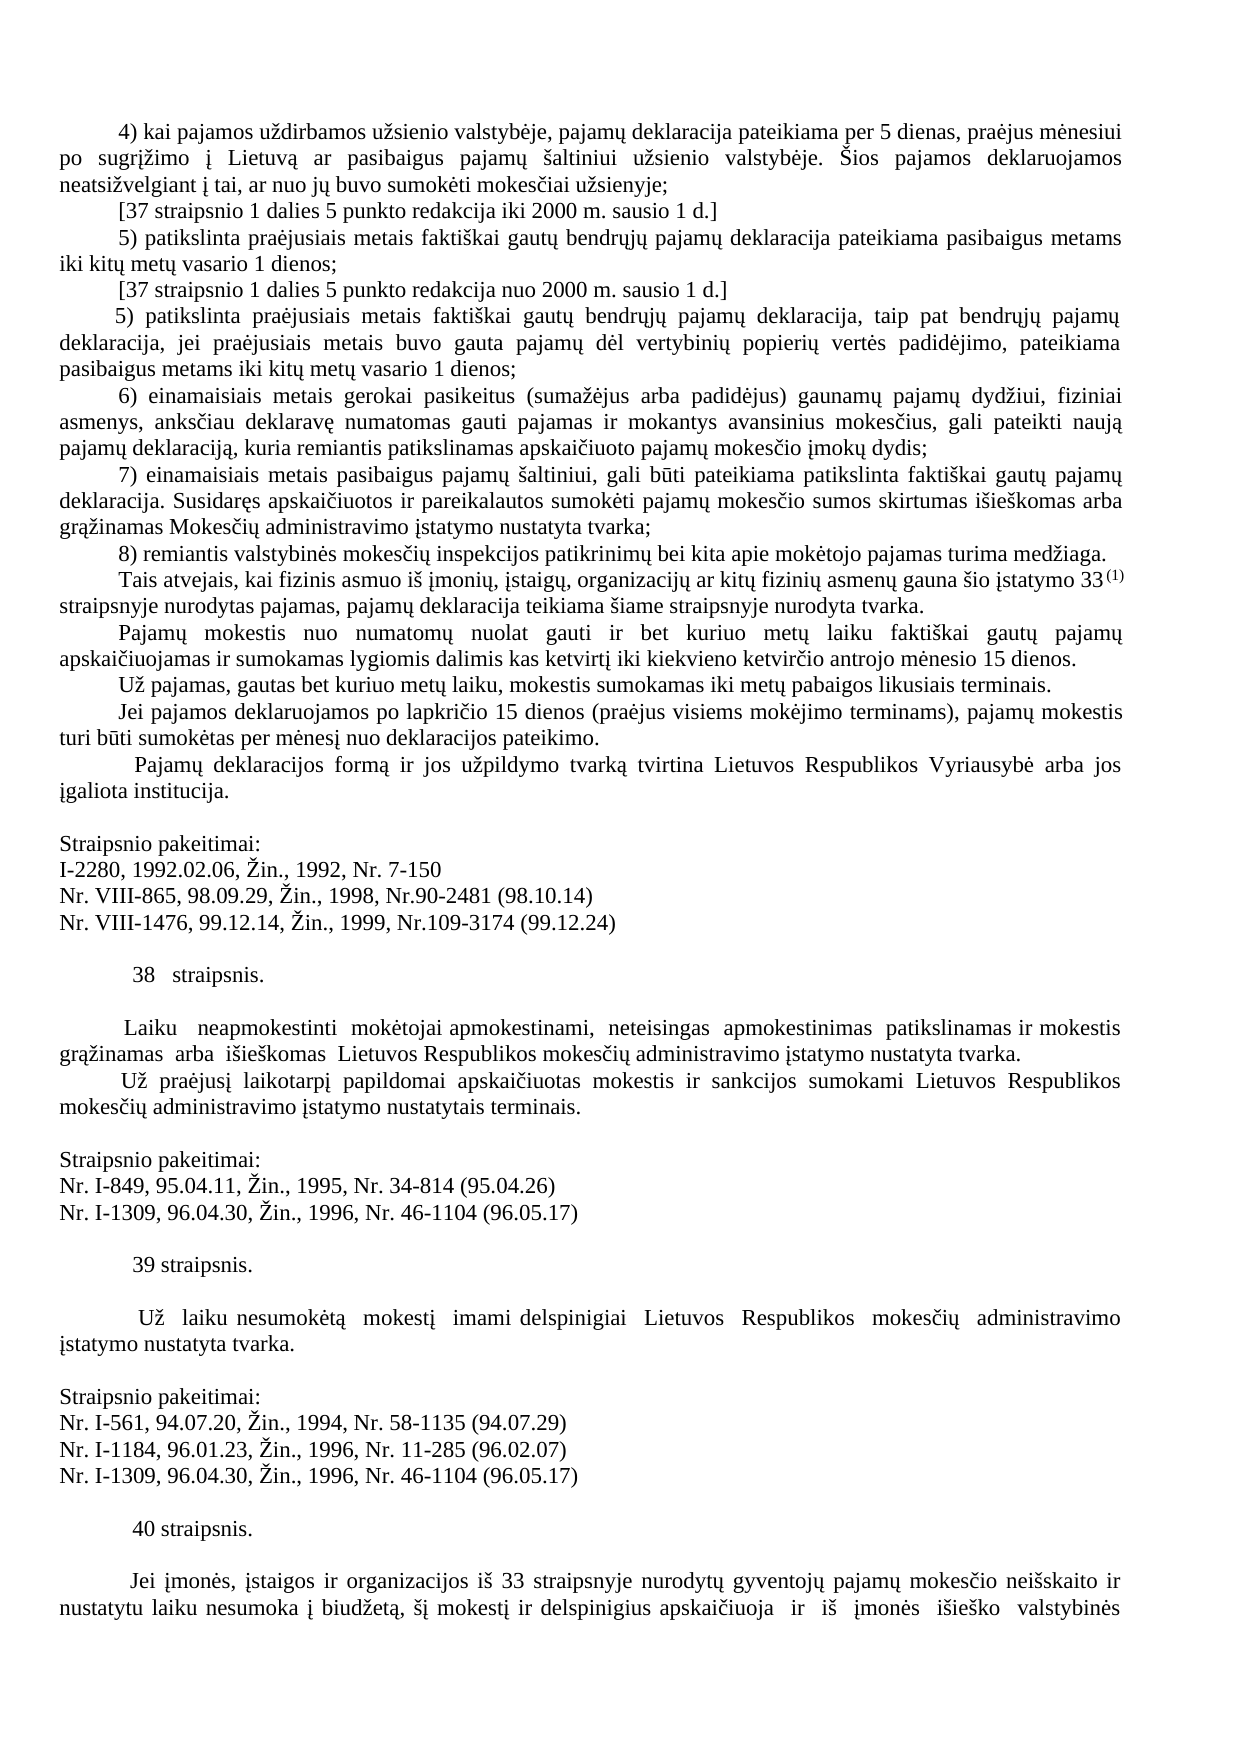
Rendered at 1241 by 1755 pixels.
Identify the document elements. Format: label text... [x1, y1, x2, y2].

text 6) einamaisiais metais gerokai pasikeitus (sumažėjus arba padidėjus) gaunamų pajamų dydžiui, fiziniai asmenys, anksčiau deklaravę numatomas gauti pajamas ir mokantys avansinius mokesčius, gali pateikti naują pajamų deklaraciją, kuria remiantis patikslinamas apskaičiuoto pajamų mokesčio įmokų dydis; [59, 382, 1124, 461]
text 4) kai pajamos uždirbamos užsienio valstybėje, pajamų deklaracija pateikiama per 5 dienas, praėjus mėnesiui po sugrįžimo į Lietuvą ar pasibaigus pajamų šaltiniui užsienio valstybėje. Šios pajamos deklaruojamos neatsižvelgiant į tai, ar nuo jų buvo sumokėti mokesčiai užsienyje; [59, 118, 1124, 197]
text Straipsnio pakeitimai: [59, 1146, 1122, 1172]
text Nr. I-561, 94.07.20, Žin., 1994, Nr. 58-1135 (94.07.29) [59, 1409, 1122, 1436]
text Nr. VIII-865, 98.09.29, Žin., 1998, Nr.90-2481 (98.10.14) [59, 882, 1122, 909]
text I-2280, 1992.02.06, Žin., 1992, Nr. 7-150 [59, 856, 1122, 882]
text Pajamų mokestis nuo numatomų nuolat gauti ir bet kuriuo metų laiku faktiškai gautų pajamų apskaičiuojamas ir sumokamas lygiomis dalimis kas ketvirtį iki kiekvieno ketvirčio antrojo mėnesio 15 dienos. [59, 619, 1124, 672]
text 7) einamaisiais metais pasibaigus pajamų šaltiniui, gali būti pateikiama patikslinta faktiškai gautų pajamų deklaracija. Susidaręs apskaičiuotos ir pareikalautos sumokėti pajamų mokesčio sumos skirtumas išieškomas arba grąžinamas Mokesčių administravimo įstatymo nustatyta tvarka; [59, 461, 1124, 540]
text Jei pajamos deklaruojamos po lapkričio 15 dienos (praėjus visiems mokėjimo terminams), pajamų mokestis turi būti sumokėtas per mėnesį nuo deklaracijos pateikimo. [59, 698, 1124, 751]
text Už pajamas, gautas bet kuriuo metų laiku, mokestis sumokamas iki metų pabaigos likusiais terminais. [59, 672, 1124, 698]
text 5) patikslinta praėjusiais metais faktiškai gautų bendrųjų pajamų deklaracija, taip pat bendrųjų pajamų deklaracija, jei praėjusiais metais buvo gauta pajamų dėl vertybinių popierių vertės padidėjimo, pateikiama pasibaigus metams iki kitų metų vasario 1 dienos; [59, 303, 1122, 382]
text Straipsnio pakeitimai: [59, 1383, 1122, 1409]
text Už laiku nesumokėtą mokestį imami delspinigiai Lietuvos Respublikos mokesčių administravimo įstatymo nustatyta tvarka. [59, 1304, 1122, 1357]
text Jei įmonės, įstaigos ir organizacijos iš 33 straipsnyje nurodytų gyventojų pajamų mokesčio neišskaito ir nustatytu laiku nesumoka į biudžetą, šį mokestį ir delspinigius apskaičiuoja ir iš įmonės išieško valstybinės [59, 1568, 1122, 1620]
text Laiku neapmokestinti mokėtojai apmokestinami, neteisingas apmokestinimas patikslinamas ir mokestis grąžinamas arba išieškomas Lietuvos Respublikos mokesčių administravimo įstatymo nustatyta tvarka. [59, 1014, 1122, 1067]
text 8) remiantis valstybinės mokesčių inspekcijos patikrinimų bei kita apie mokėtojo pajamas turima medžiaga. [59, 540, 1124, 566]
text Pajamų deklaracijos formą ir jos užpildymo tvarką tvirtina Lietuvos Respublikos Vyriausybė arba jos įgaliota institucija. [59, 751, 1122, 803]
text Nr. I-1309, 96.04.30, Žin., 1996, Nr. 46-1104 (96.05.17) [59, 1462, 1122, 1488]
text Tais atvejais, kai fizinis asmuo iš įmonių, įstaigų, organizacijų ar kitų fizinių asmenų gauna šio įstatymo 33(1) straipsnyje nurodytas pajamas, pajamų deklaracija teikiama šiame straipsnyje nurodyta tvarka. [59, 566, 1124, 619]
text Nr. I-1309, 96.04.30, Žin., 1996, Nr. 46-1104 (96.05.17) [59, 1199, 1122, 1225]
text 38 straipsnis. [59, 961, 1122, 988]
text Nr. VIII-1476, 99.12.14, Žin., 1999, Nr.109-3174 (99.12.24) [59, 909, 1122, 935]
text 5) patikslinta praėjusiais metais faktiškai gautų bendrųjų pajamų deklaracija pateikiama pasibaigus metams iki kitų metų vasario 1 dienos; [59, 223, 1124, 276]
text Nr. I-849, 95.04.11, Žin., 1995, Nr. 34-814 (95.04.26) [59, 1172, 1122, 1199]
text 40 straipsnis. [59, 1515, 1122, 1541]
text [37 straipsnio 1 dalies 5 punkto redakcija nuo 2000 m. sausio 1 d.] [59, 276, 1124, 303]
text Už praėjusį laikotarpį papildomai apskaičiuotas mokestis ir sankcijos sumokami Lietuvos Respublikos mokesčių administravimo įstatymo nustatytais terminais. [59, 1067, 1122, 1119]
text [37 straipsnio 1 dalies 5 punkto redakcija iki 2000 m. sausio 1 d.] [59, 197, 1124, 223]
text 39 straipsnis. [59, 1251, 1122, 1278]
text Straipsnio pakeitimai: [59, 830, 1122, 856]
text Nr. I-1184, 96.01.23, Žin., 1996, Nr. 11-285 (96.02.07) [59, 1436, 1122, 1462]
